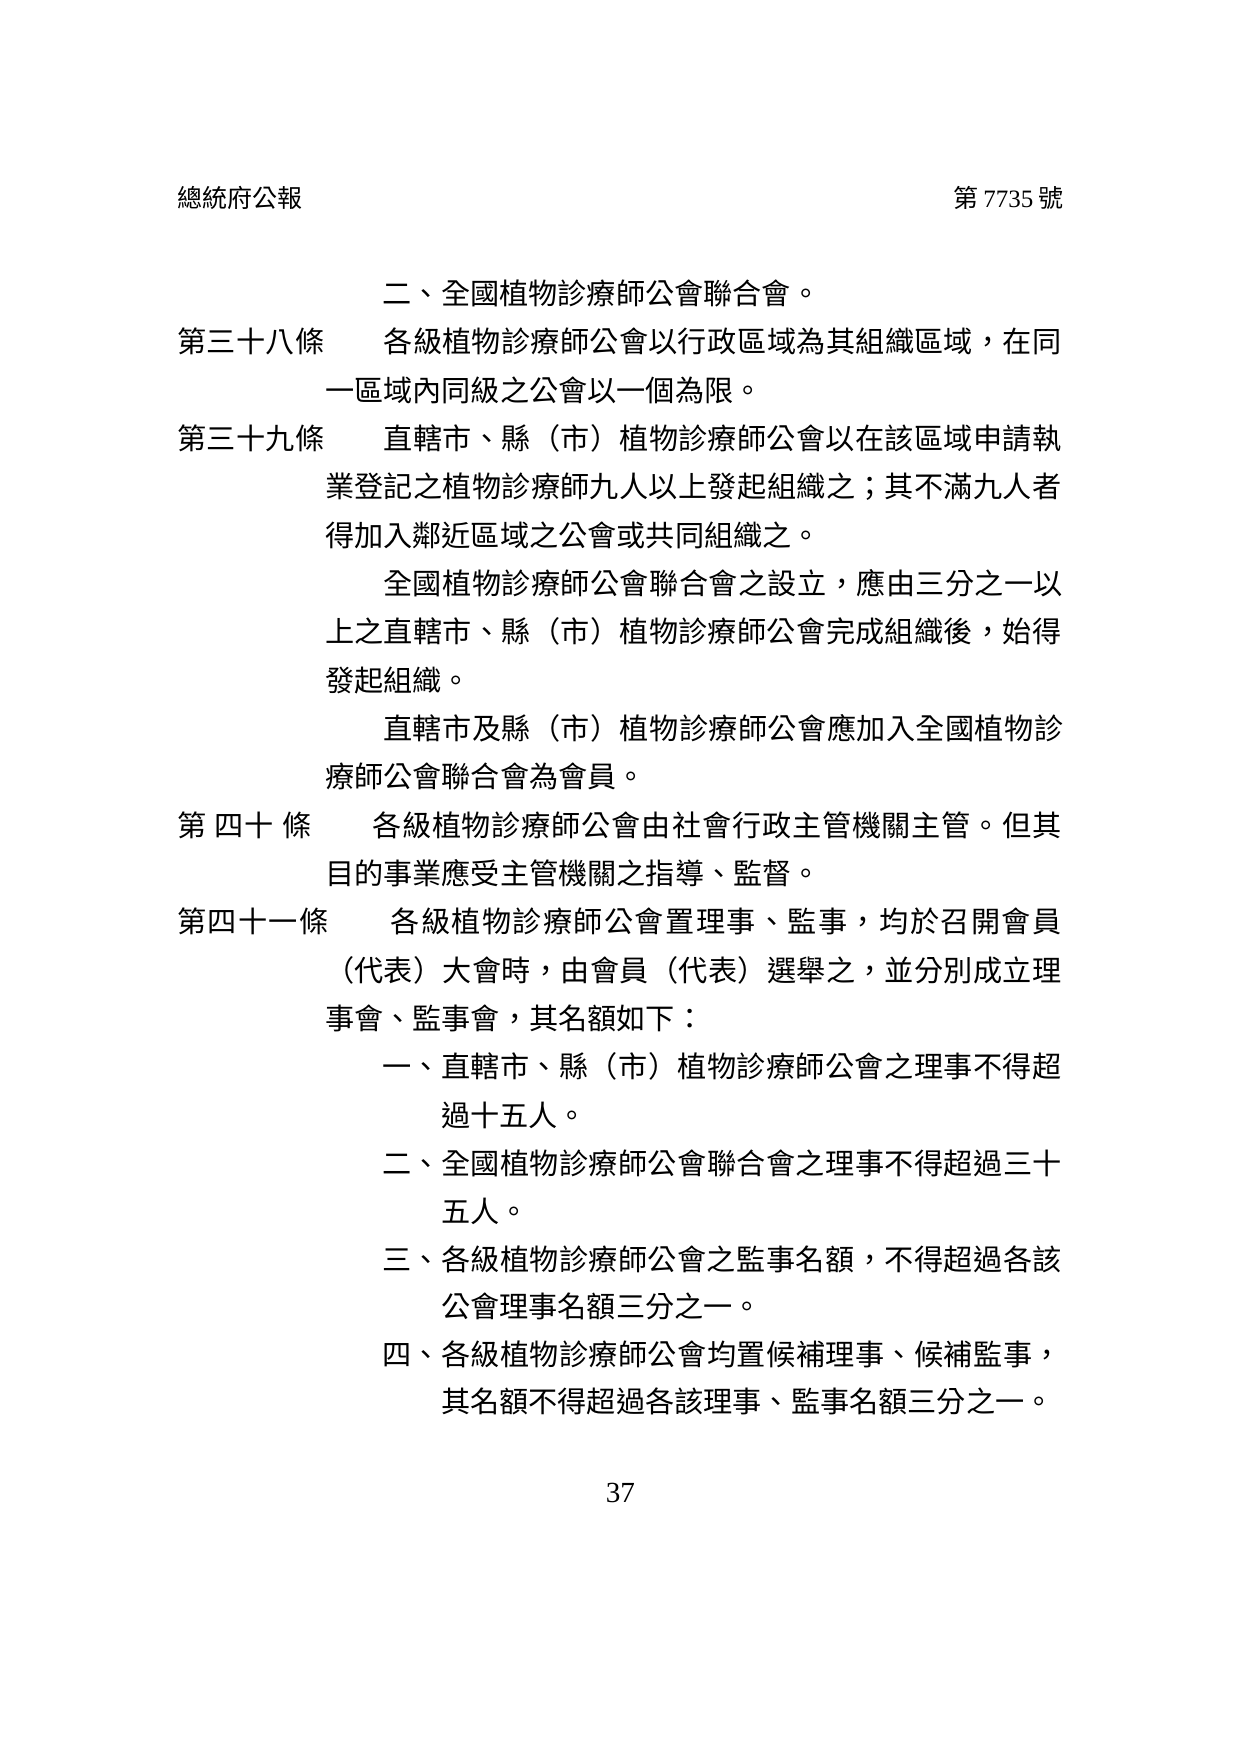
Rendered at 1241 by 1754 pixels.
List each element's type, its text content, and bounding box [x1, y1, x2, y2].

text 直轄市及縣（市）植物診療師公會應加入全國植物診療師公會聯合會為會員。 [325, 701, 1063, 797]
text 第 四十 條 各級植物診療師公會由社會行政主管機關主管。但其目的事業應受主管機關之指導、監督。 [177, 797, 1063, 894]
text 第三十九條 直轄市、縣（市）植物診療師公會以在該區域申請執業登記之植物診療師九人以上發起組織之；其不滿九人者，得加入鄰近區域之公會或共同組織之。 [177, 411, 1063, 556]
text 第四十一條 各級植物診療師公會置理事、監事，均於召開會員（代表）大會時，由會員（代表）選舉之，並分別成立理事會、監事會，其名額如下： [177, 894, 1063, 1039]
text 二、 全國植物診療師公會聯合會。 [382, 266, 1063, 314]
text 三、 各級植物診療師公會之監事名額，不得超過各該公會理事名額三分之一。 [382, 1232, 1063, 1327]
text 四、 各級植物診療師公會均置候補理事、候補監事，其名額不得超過各該理事、監事名額三分之一。 [382, 1327, 1063, 1422]
text 一、 直轄市、縣（市）植物診療師公會之理事不得超過十五人。 [382, 1039, 1063, 1136]
text 第三十八條 各級植物診療師公會以行政區域為其組織區域，在同一區域內同級之公會以一個為限。 [177, 314, 1063, 411]
text 二、 全國植物診療師公會聯合會之理事不得超過三十五人。 [382, 1136, 1063, 1232]
text 全國植物診療師公會聯合會之設立，應由三分之一以上之直轄市、縣（市）植物診療師公會完成組織後，始得發起組織。 [325, 556, 1063, 701]
